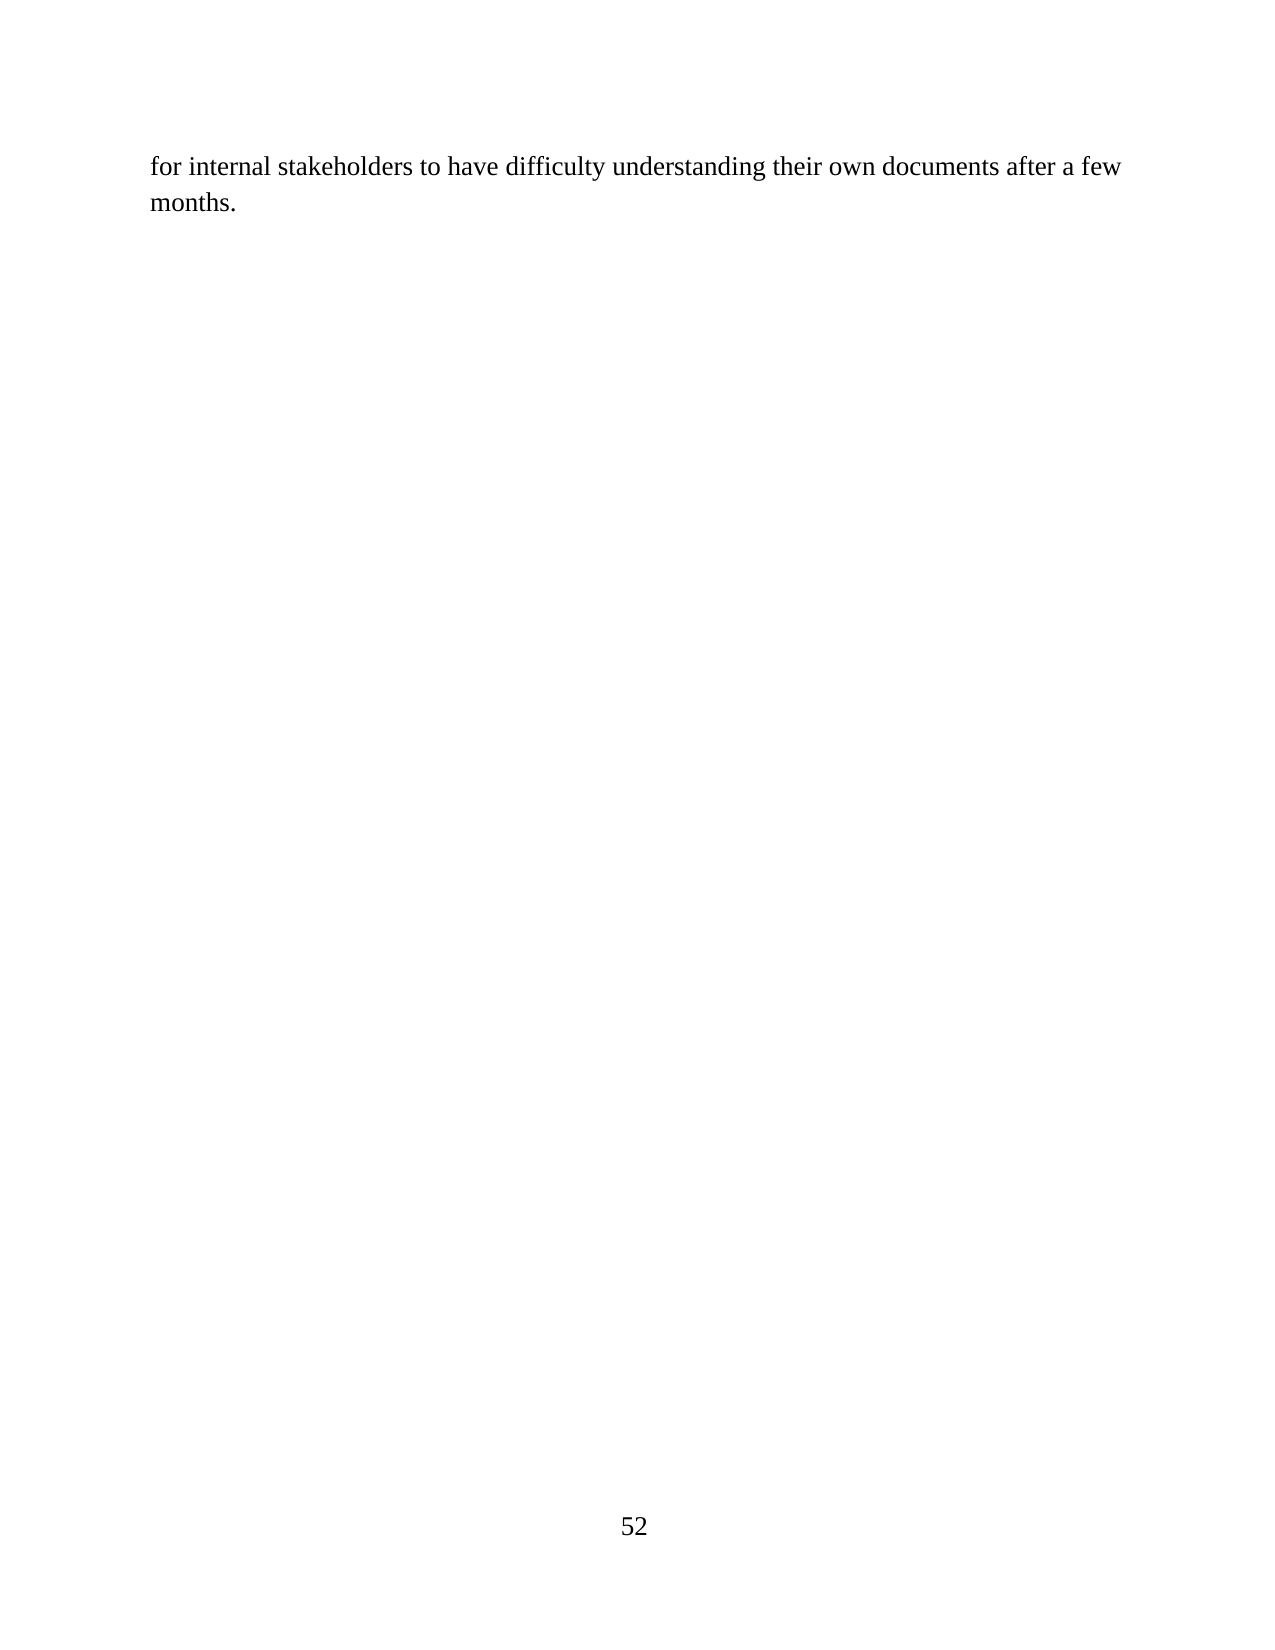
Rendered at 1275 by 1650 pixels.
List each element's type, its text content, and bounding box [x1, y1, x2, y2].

text for internal stakeholders to have difficulty understanding their own documents after a few months. [150, 150, 1125, 217]
